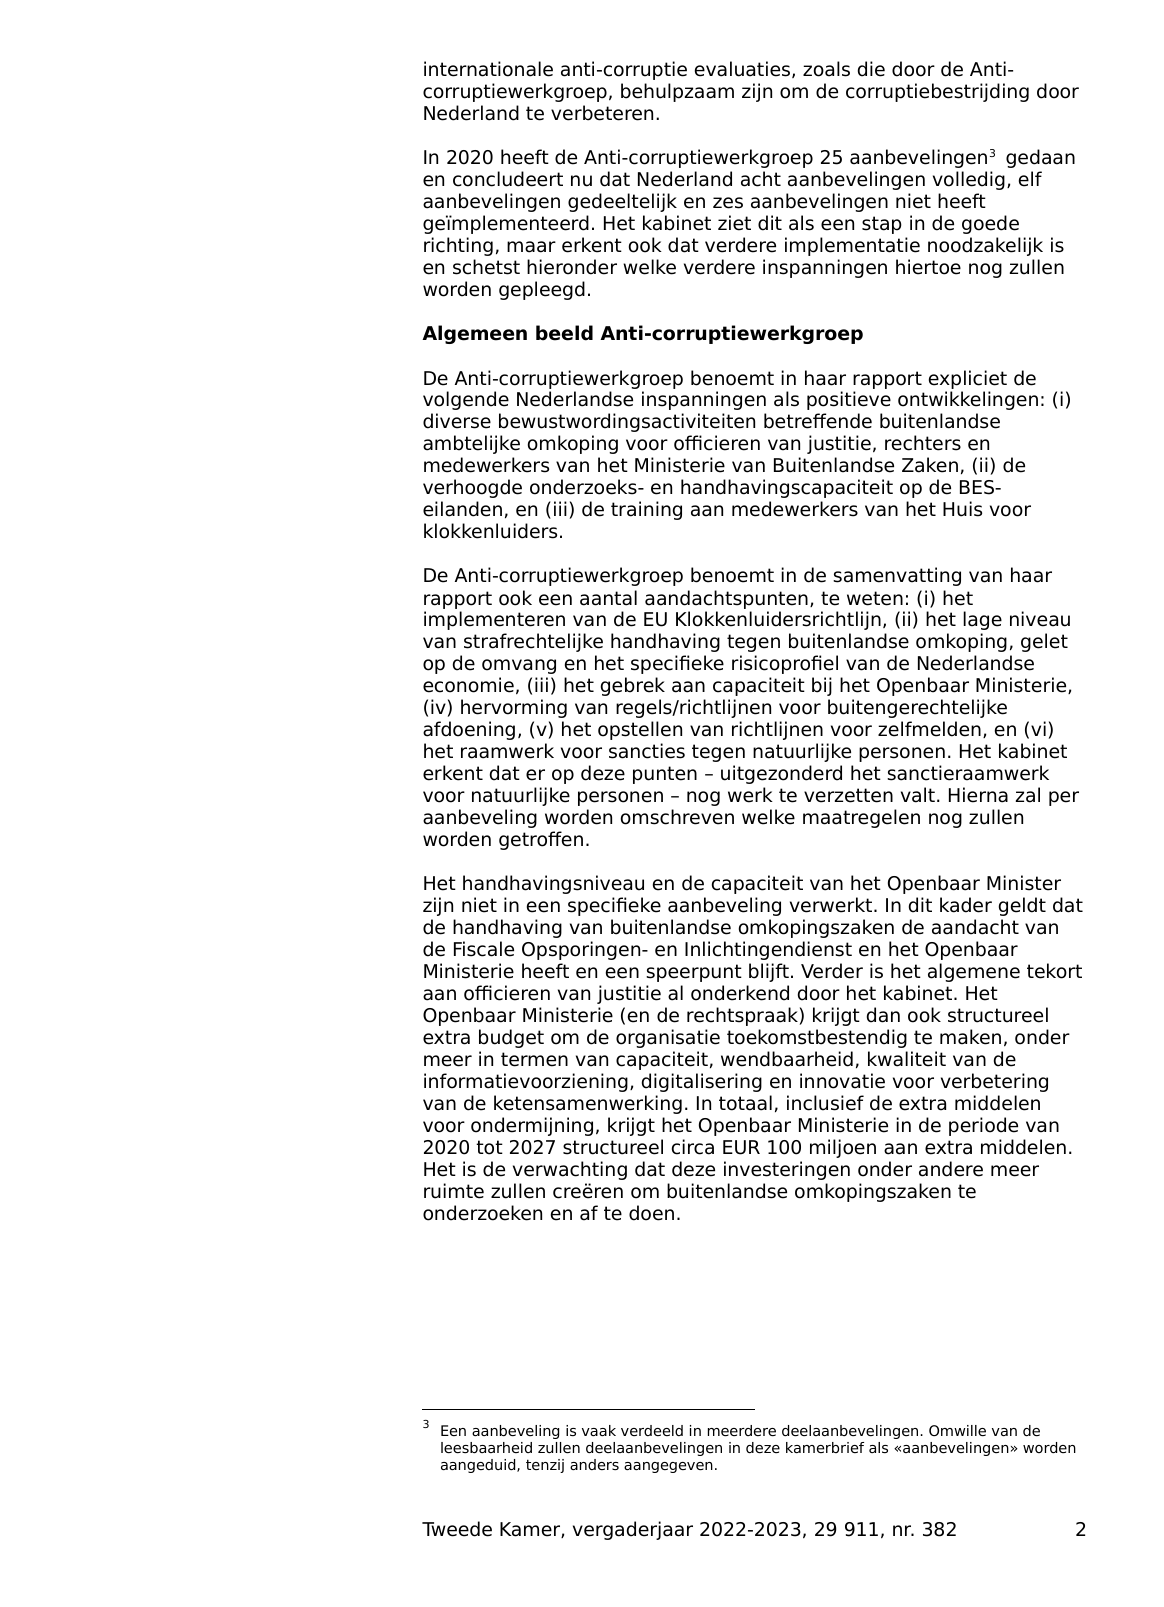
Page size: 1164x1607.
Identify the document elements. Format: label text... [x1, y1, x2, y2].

text Het handhavingsniveau en de capaciteit van het Openbaar Minister zijn niet in een specifieke aanbeveling verwerkt. In dit kader geldt dat de handhaving van buitenlandse omkopingszaken de aandacht van de Fiscale Opsporingen- en Inlichtingendienst en het Openbaar Ministerie heeft en een speerpunt blijft. Verder is het algemene tekort aan officieren van justitie al onderkend door het kabinet. Het Openbaar Ministerie (en de rechtspraak) krijgt dan ook structureel extra budget om de organisatie toekomstbestendig te maken, onder meer in termen van capaciteit, wendbaarheid, kwaliteit van de informatievoorziening, digitalisering en innovatie voor verbetering van de ketensamenwerking. In totaal, inclusief de extra middelen voor ondermijning, krijgt het Openbaar Ministerie in de periode van 2020 tot 2027 structureel circa EUR 100 miljoen aan extra middelen. Het is de verwachting dat deze investeringen onder andere meer ruimte zullen creëren om buitenlandse omkopingszaken te onderzoeken en af te doen. [422, 873, 1087, 1225]
text internationale anti-corruptie evaluaties, zoals die door de Anti-corruptiewerkgroep, behulpzaam zijn om de corruptiebestrijding door Nederland te verbeteren. [422, 59, 1087, 125]
text In 2020 heeft de Anti-corruptiewerkgroep 25 aanbevelingen gedaan en concludeert nu dat Nederland acht aanbevelingen volledig, elf aanbevelingen gedeeltelijk en zes aanbevelingen niet heeft geïmplementeerd. Het kabinet ziet dit als een stap in de goede richting, maar erkent ook dat verdere implementatie noodzakelijk is en schetst hieronder welke verdere inspanningen hiertoe nog zullen worden gepleegd. [422, 147, 1087, 301]
text Een aanbeveling is vaak verdeeld in meerdere deelaanbevelingen. Omwille van de leesbaarheid zullen deelaanbevelingen in deze kamerbrief als «aanbevelingen» worden aangeduid, tenzij anders aangegeven. [422, 1418, 1087, 1474]
text De Anti-corruptiewerkgroep benoemt in de samenvatting van haar rapport ook een aantal aandachtspunten, te weten: (i) het implementeren van de EU Klokkenluidersrichtlijn, (ii) het lage niveau van strafrechtelijke handhaving tegen buitenlandse omkoping, gelet op de omvang en het specifieke risicoprofiel van de Nederlandse economie, (iii) het gebrek aan capaciteit bij het Openbaar Ministerie, (iv) hervorming van regels/richtlijnen voor buitengerechtelijke afdoening, (v) het opstellen van richtlijnen voor zelfmelden, en (vi) het raamwerk voor sancties tegen natuurlijke personen. Het kabinet erkent dat er op deze punten – uitgezonderd het sanctieraamwerk voor natuurlijke personen – nog werk te verzetten valt. Hierna zal per aanbeveling worden omschreven welke maatregelen nog zullen worden getroffen. [422, 565, 1087, 851]
text De Anti-corruptiewerkgroep benoemt in haar rapport expliciet de volgende Nederlandse inspanningen als positieve ontwikkelingen: (i) diverse bewustwordingsactiviteiten betreffende buitenlandse ambtelijke omkoping voor officieren van justitie, rechters en medewerkers van het Ministerie van Buitenlandse Zaken, (ii) de verhoogde onderzoeks- en handhavingscapaciteit op de BES-eilanden, en (iii) de training aan medewerkers van het Huis voor klokkenluiders. [422, 367, 1087, 543]
subtitle Algemeen beeld Anti-corruptiewerkgroep [422, 323, 1087, 345]
